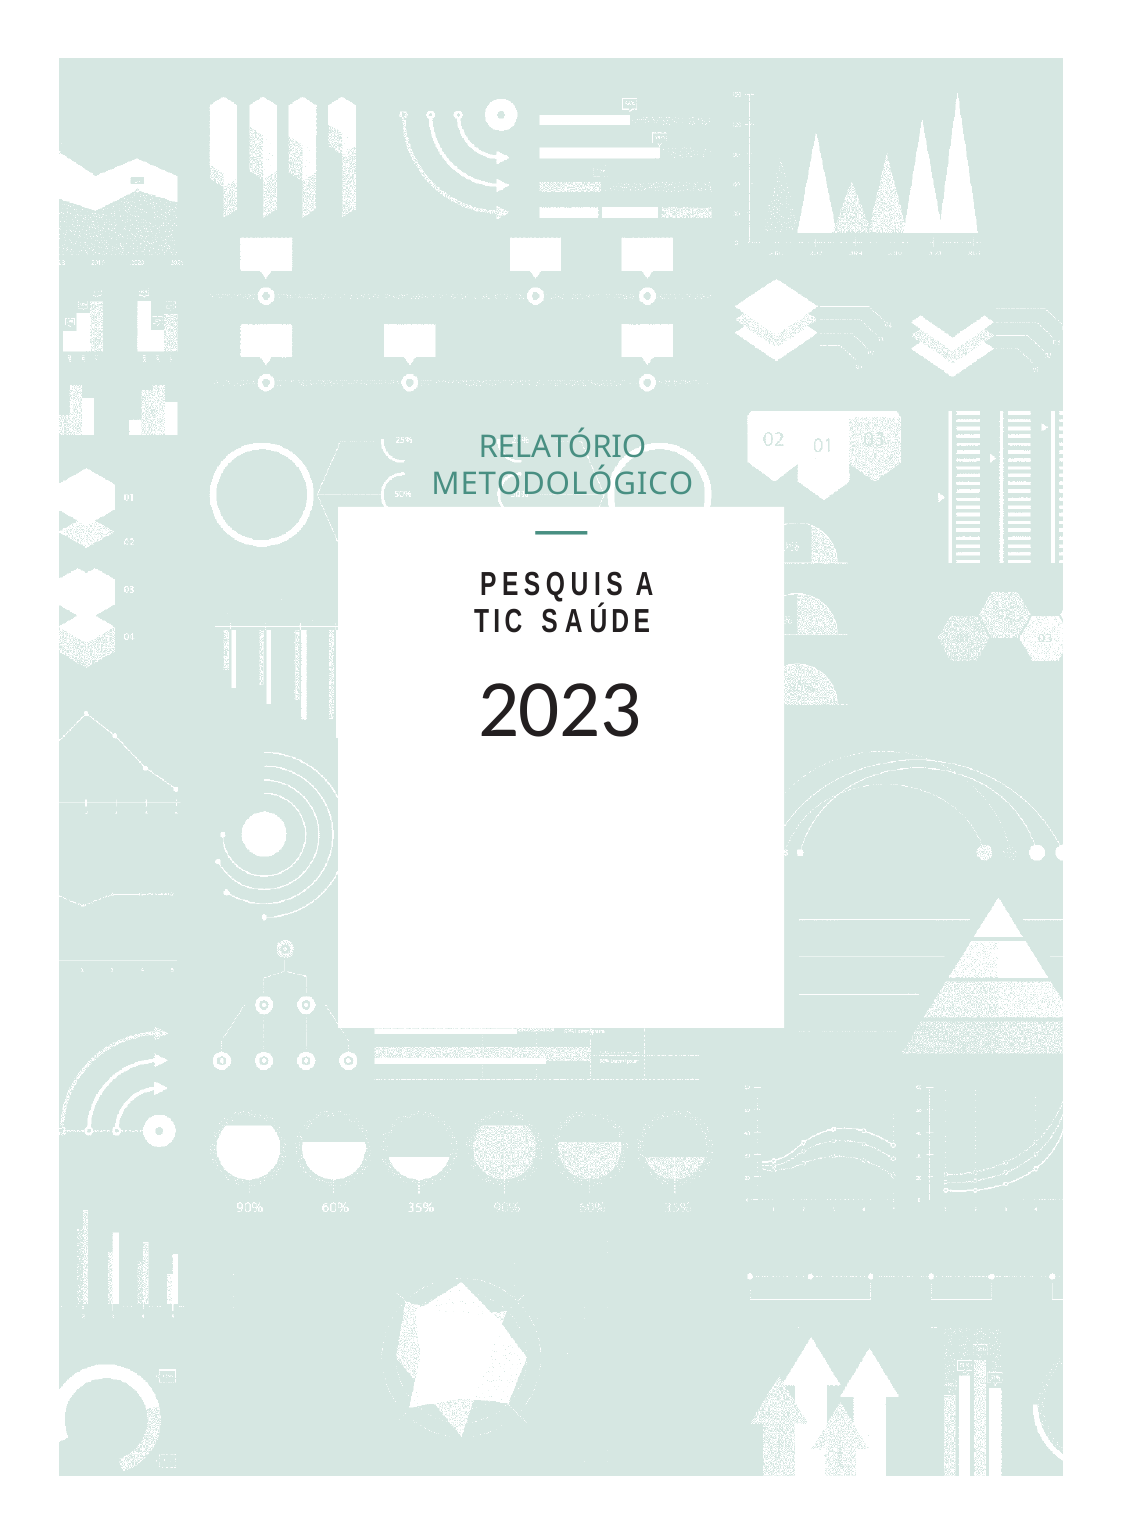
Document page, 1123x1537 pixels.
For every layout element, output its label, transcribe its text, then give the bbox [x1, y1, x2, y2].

text RELATÓRIO [48, 425, 59, 465]
text 2023 [1063, 657, 1104, 756]
text — [1063, 502, 1075, 558]
text METODOLÓGICO [48, 465, 59, 502]
text — [48, 502, 59, 558]
text RELATÓRIO [1063, 425, 1077, 465]
text METODOLÓGICO [1063, 465, 1077, 502]
